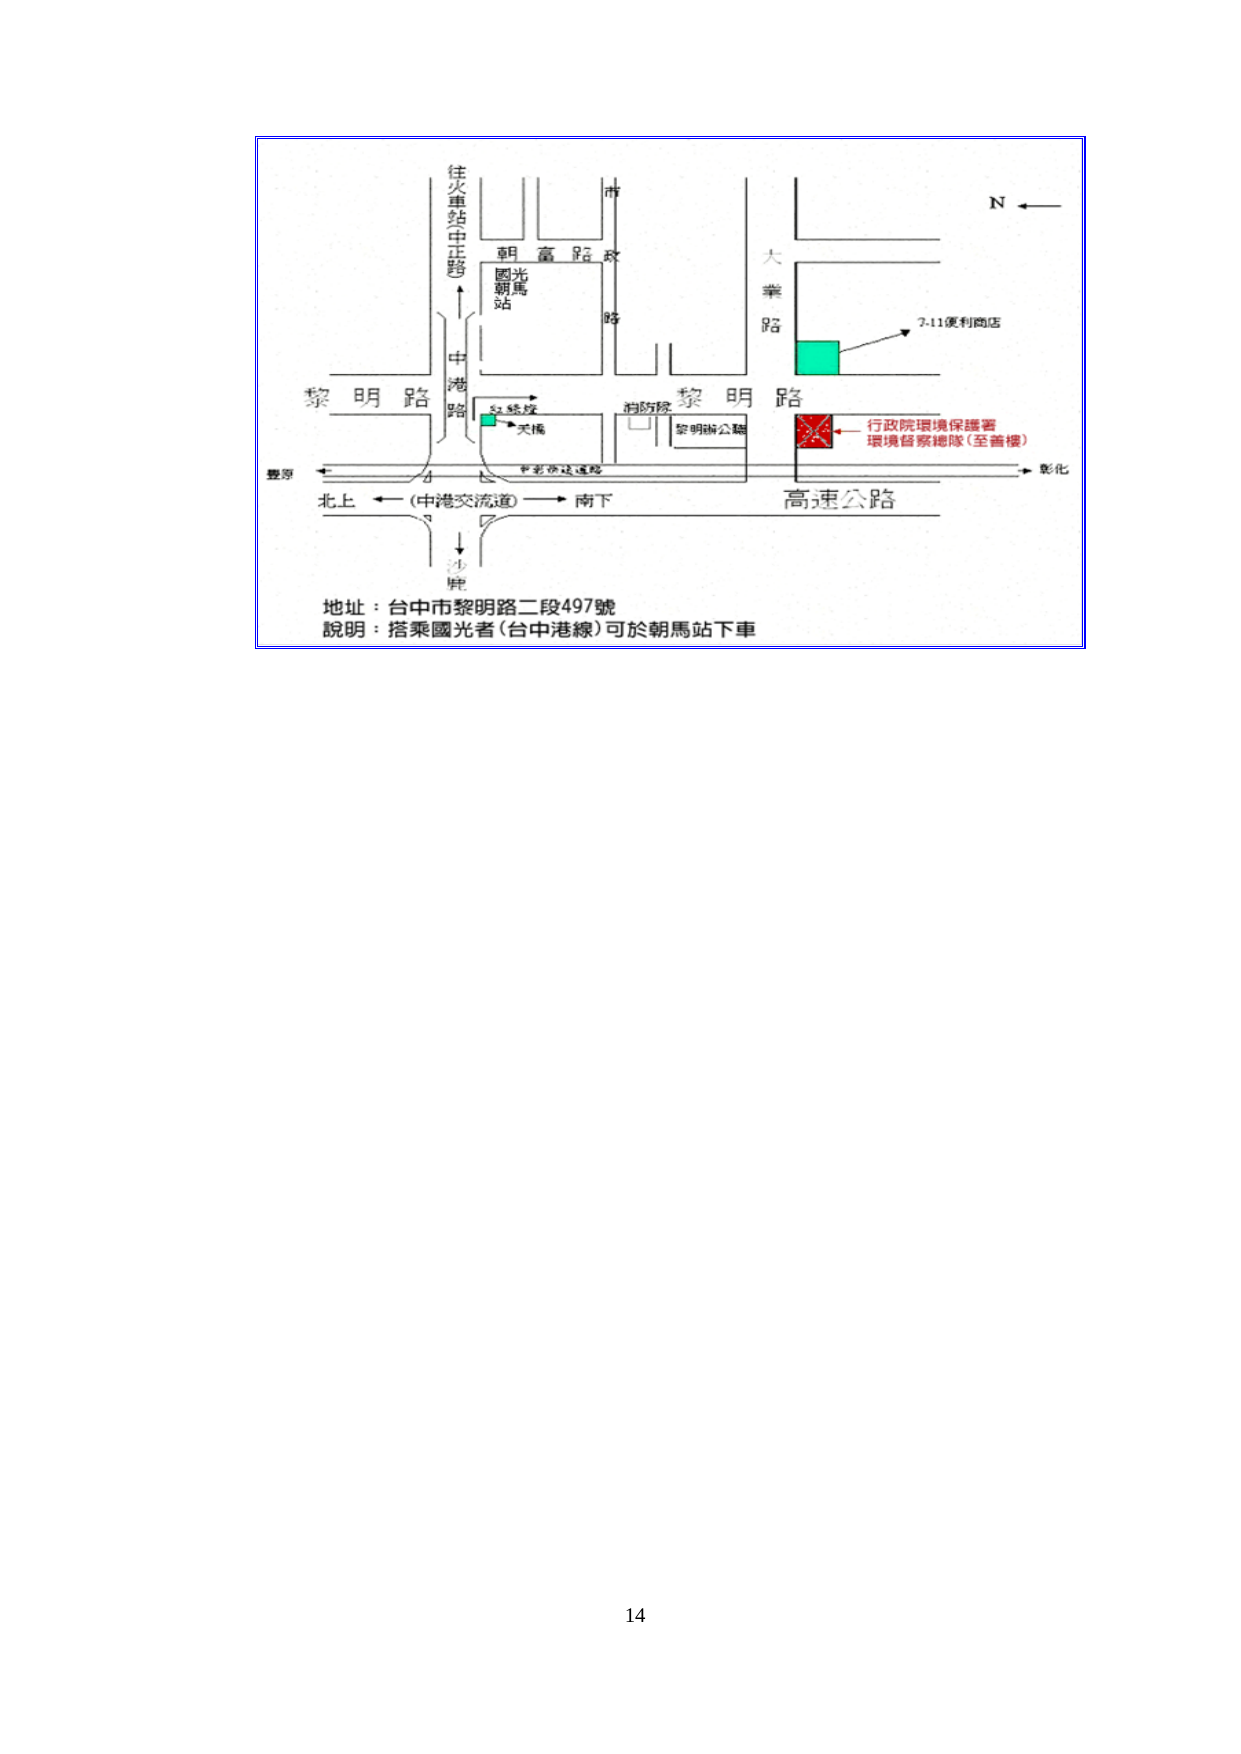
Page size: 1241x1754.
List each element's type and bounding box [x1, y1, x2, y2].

picture [258, 139, 1082, 646]
